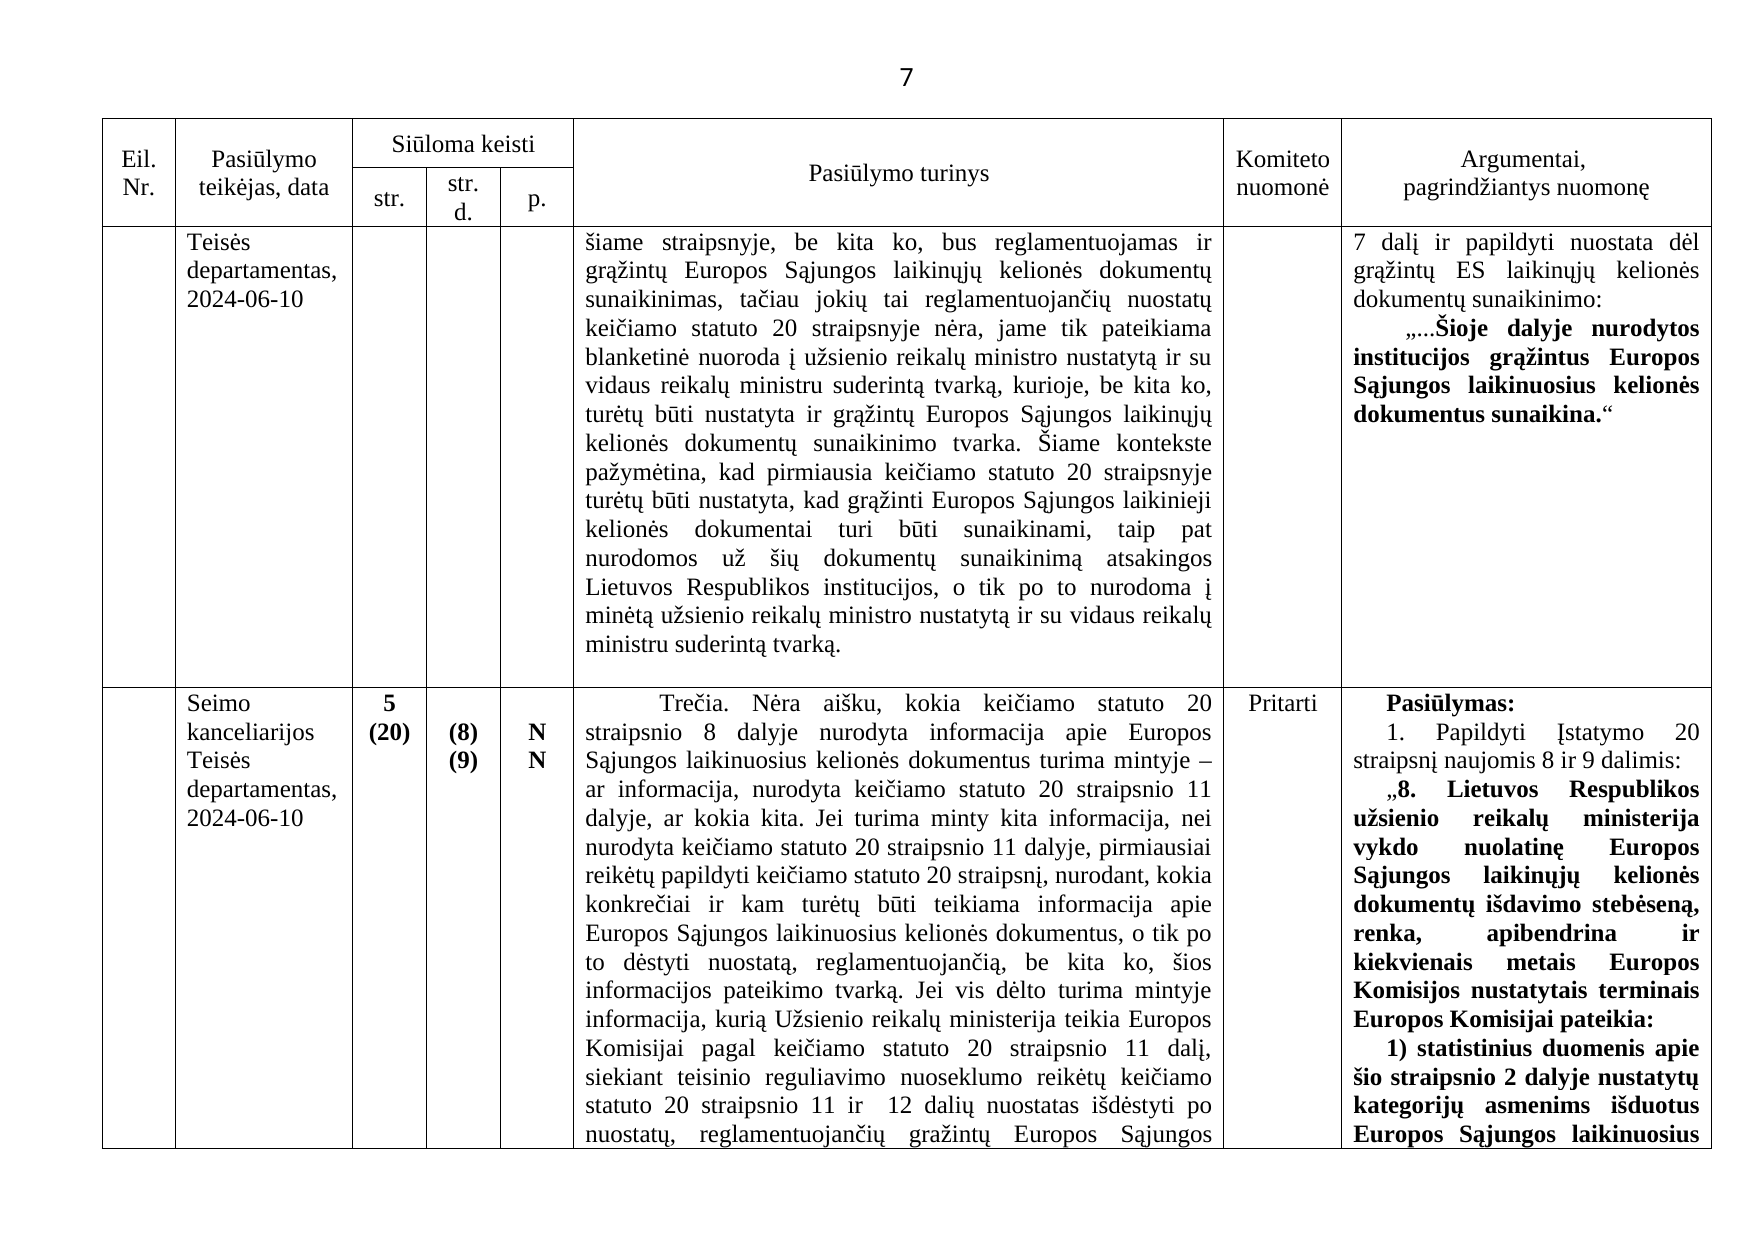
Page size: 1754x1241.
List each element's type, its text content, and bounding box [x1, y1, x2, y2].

table_cell N N [501, 688, 573, 1148]
table_cell [103, 688, 175, 1148]
table_cell [1224, 227, 1341, 687]
table_header Argumentai, pagrindžiantys nuomonę [1342, 119, 1711, 226]
table_cell 7 dalį ir papildyti nuostata dėl grąžintų ES laikinųjų kelionės dokumentų sunaikinimo: „...Šioje dalyje nurodytos institucijos grąžintus Europos Sąjungos laikinuosius kelionės dokumentus sunaikina.“ [1342, 227, 1711, 687]
table_cell 5 (20) [353, 688, 426, 1148]
table_cell [353, 227, 426, 687]
table_cell Teisės departamentas, 2024-06-10 [176, 227, 352, 687]
table_header Eil. Nr. [103, 119, 175, 226]
table_cell p. [501, 168, 573, 226]
table_cell str. d. [427, 168, 500, 226]
table_header Pasiūlymo teikėjas, data [176, 119, 352, 226]
table_cell (8) (9) [427, 688, 500, 1148]
table_header Komiteto nuomonė [1224, 119, 1341, 226]
table_cell Trečia. Nėra aišku, kokia keičiamo statuto 20 straipsnio 8 dalyje nurodyta informacija apie Europos Sąjungos laikinuosius kelionės dokumentus turima mintyje – ar informacija, nurodyta keičiamo statuto 20 straipsnio 11 dalyje, ar kokia kita. Jei turima minty kita informacija, nei nurodyta keičiamo statuto 20 straipsnio 11 dalyje, pirmiausiai reikėtų papildyti keičiamo statuto 20 straipsnį, nurodant, kokia konkrečiai ir kam turėtų būti teikiama informacija apie Europos Sąjungos laikinuosius kelionės dokumentus, o tik po to dėstyti nuostatą, reglamentuojančią, be kita ko, šios informacijos pateikimo tvarką. Jei vis dėlto turima mintyje informacija, kurią Užsienio reikalų ministerija teikia Europos Komisijai pagal keičiamo statuto 20 straipsnio 11 dalį, siekiant teisinio reguliavimo nuoseklumo reikėtų keičiamo statuto 20 straipsnio 11 ir 12 dalių nuostatas išdėstyti po nuostatų, reglamentuojančių gražintų Europos Sąjungos [574, 688, 1223, 1148]
table_cell šiame straipsnyje, be kita ko, bus reglamentuojamas ir grąžintų Europos Sąjungos laikinųjų kelionės dokumentų sunaikinimas, tačiau jokių tai reglamentuojančių nuostatų keičiamo statuto 20 straipsnyje nėra, jame tik pateikiama blanketinė nuoroda į užsienio reikalų ministro nustatytą ir su vidaus reikalų ministru suderintą tvarką, kurioje, be kita ko, turėtų būti nustatyta ir grąžintų Europos Sąjungos laikinųjų kelionės dokumentų sunaikinimo tvarka. Šiame kontekste pažymėtina, kad pirmiausia keičiamo statuto 20 straipsnyje turėtų būti nustatyta, kad grąžinti Europos Sąjungos laikinieji kelionės dokumentai turi būti sunaikinami, taip pat nurodomos už šių dokumentų sunaikinimą atsakingos Lietuvos Respublikos institucijos, o tik po to nurodoma į minėtą užsienio reikalų ministro nustatytą ir su vidaus reikalų ministru suderintą tvarką. [574, 227, 1223, 687]
table_cell str. [353, 168, 426, 226]
table_cell Pasiūlymas: 1. Papildyti Įstatymo 20 straipsnį naujomis 8 ir 9 dalimis: „8. Lietuvos Respublikos užsienio reikalų ministerija vykdo nuolatinę Europos Sąjungos laikinųjų kelionės dokumentų išdavimo stebėseną, renka, apibendrina ir kiekvienais metais Europos Komisijos nustatytais terminais Europos Komisijai pateikia: 1) statistinius duomenis apie šio straipsnio 2 dalyje nustatytų kategorijų asmenims išduotus Europos Sąjungos laikinuosius [1342, 688, 1711, 1148]
table_cell Seimo kanceliarijos Teisės departamentas, 2024-06-10 [176, 688, 352, 1148]
table_cell [103, 227, 175, 687]
table_header Siūloma keisti [353, 119, 573, 167]
table_cell Pritarti [1224, 688, 1341, 1148]
table_cell [501, 227, 573, 687]
table_cell [427, 227, 500, 687]
table_header Pasiūlymo turinys [574, 119, 1223, 226]
